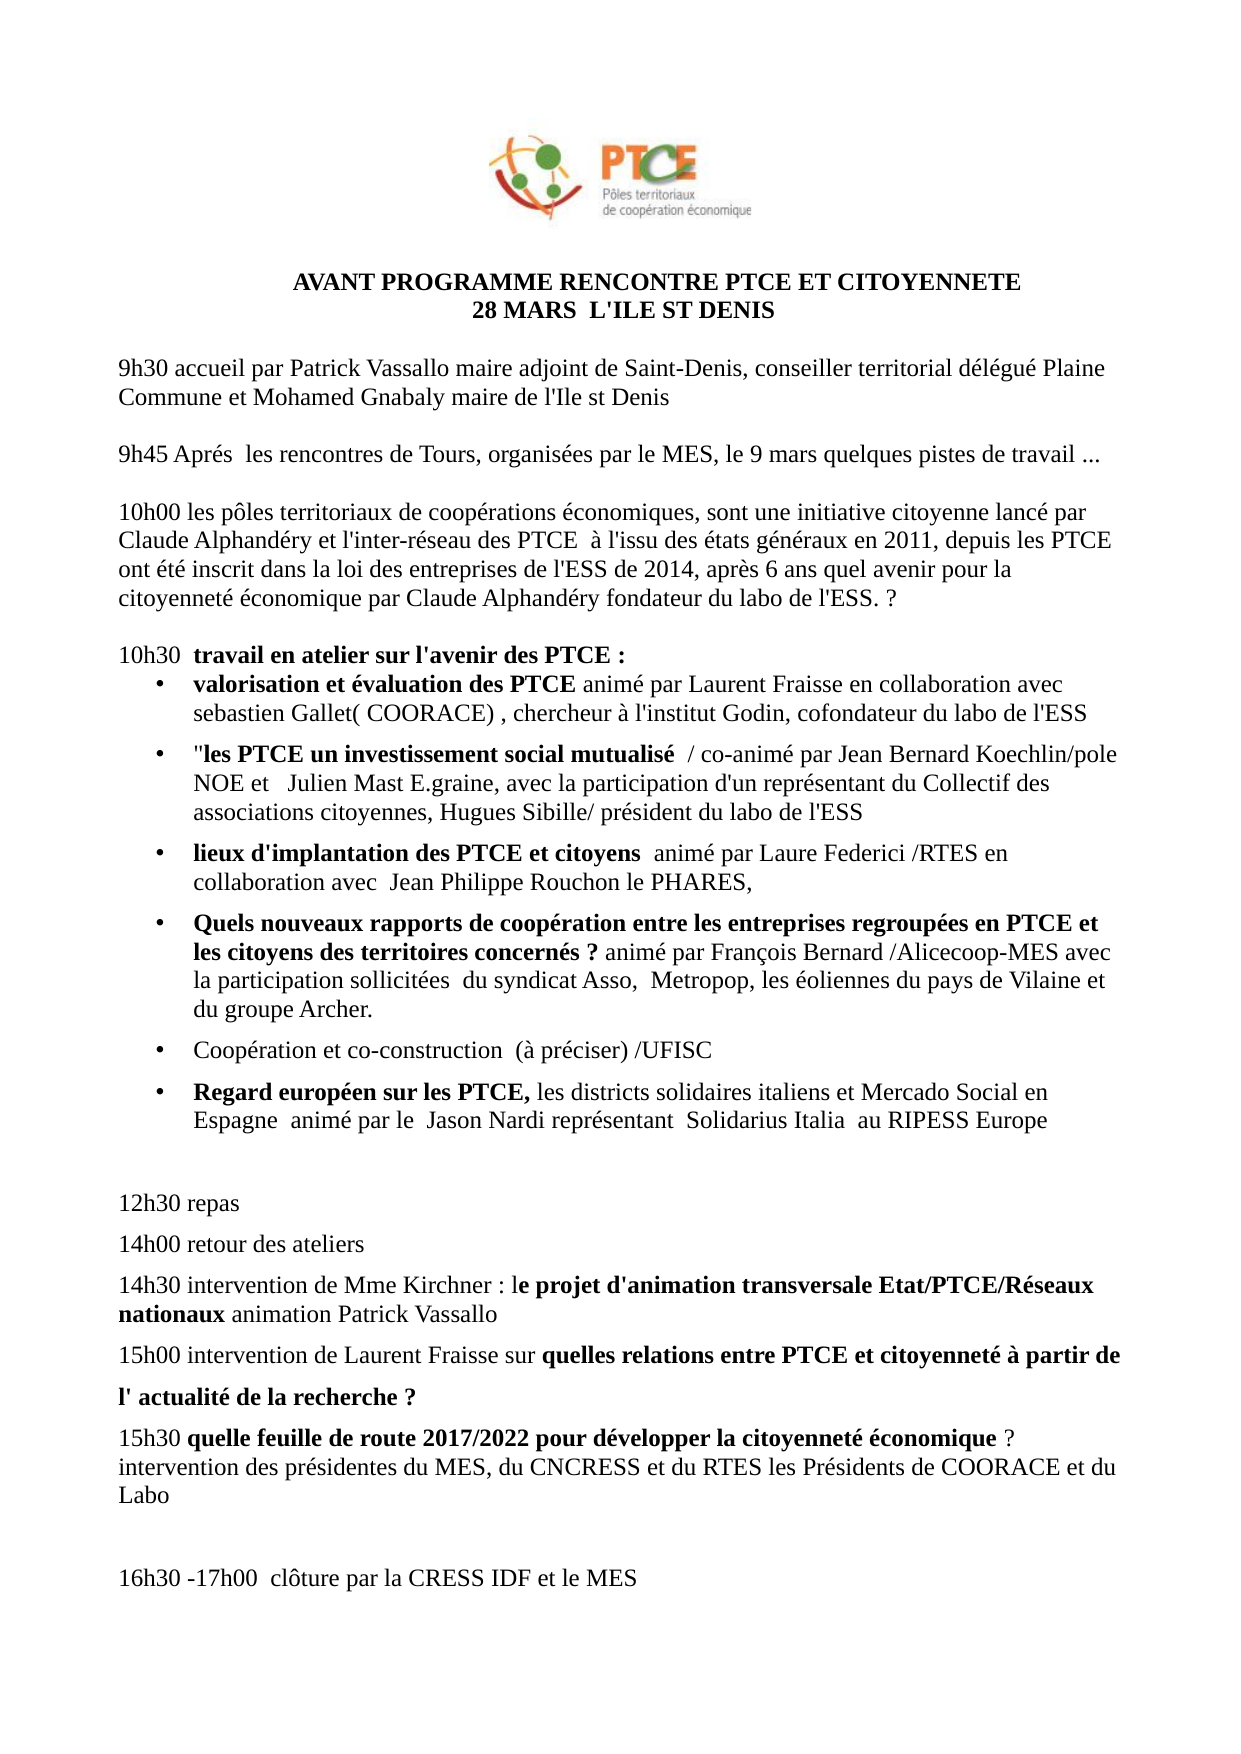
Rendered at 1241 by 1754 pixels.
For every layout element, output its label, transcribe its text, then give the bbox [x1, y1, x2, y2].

text 15h30 quelle feuille de route 2017/2022 pour développer la citoyenneté économique ?intervention des présidentes du MES, du CNCRESS et du RTES les Présidents de COORACE et du Labo [118, 1423, 1122, 1509]
text 9h30 accueil par Patrick Vassallo maire adjoint de Saint-Denis, conseiller territorial délégué Plaine Commune et Mohamed Gnabaly maire de l'Ile st Denis [118, 353, 1122, 411]
text 14h30 intervention de Mme Kirchner : le projet d'animation transversale Etat/PTCE/Réseaux nationaux animation Patrick Vassallo [118, 1271, 1122, 1328]
list lieux d'implantation des PTCE et citoyens animé par Laure Federici /RTES en collaboration avec Jean Philippe Rouchon le PHARES, [156, 838, 1122, 896]
text 15h00 intervention de Laurent Fraisse sur quelles relations entre PTCE et citoyenneté à partir de [118, 1341, 1122, 1369]
text l' actualité de la recherche ? [118, 1382, 1122, 1411]
list valorisation et évaluation des PTCE animé par Laurent Fraisse en collaboration avec sebastien Gallet( COORACE) , chercheur à l'institut Godin, cofondateur du labo de l'ESS [156, 669, 1122, 727]
text 16h30 -17h00 clôture par la CRESS IDF et le MES [118, 1563, 1122, 1592]
text 10h30 travail en atelier sur l'avenir des PTCE : [118, 641, 1122, 669]
text 14h00 retour des ateliers [118, 1229, 1122, 1258]
text 10h00 les pôles territoriaux de coopérations économiques, sont une initiative citoyenne lancé par Claude Alphandéry et l'inter-réseau des PTCE à l'issu des états généraux en 2011, depuis les PTCE ont été inscrit dans la loi des entreprises de l'ESS de 2014, après 6 ans quel avenir pour la citoyenneté économique par Claude Alphandéry fondateur du labo de l'ESS. ? [118, 497, 1122, 612]
list Coopération et co-construction (à préciser) /UFISC [156, 1036, 1122, 1064]
text 9h45 Aprés les rencontres de Tours, organisées par le MES, le 9 mars quelques pistes de travail ... [118, 439, 1122, 468]
list "les PTCE un investissement social mutualisé / co-animé par Jean Bernard Koechlin/pole NOE et Julien Mast E.graine, avec la participation d'un représentant du Collectif des associations citoyennes, Hugues Sibille/ président du labo de l'ESS [156, 739, 1122, 826]
text AVANT PROGRAMME RENCONTRE PTCE ET CITOYENNETE [118, 267, 1122, 296]
picture [488, 118, 752, 239]
text 28 MARS L'ILE ST DENIS [118, 296, 1122, 324]
list Quels nouveaux rapports de coopération entre les entreprises regroupées en PTCE et les citoyens des territoires concernés ? animé par François Bernard /Alicecoop-MES avec la participation sollicitées du syndicat Asso, Metropop, les éoliennes du pays de Vilaine et du groupe Archer. [156, 908, 1122, 1023]
text 12h30 repas [118, 1188, 1122, 1217]
list Regard européen sur les PTCE, les districts solidaires italiens et Mercado Social en Espagne animé par le Jason Nardi représentant Solidarius Italia au RIPESS Europe [156, 1077, 1122, 1134]
